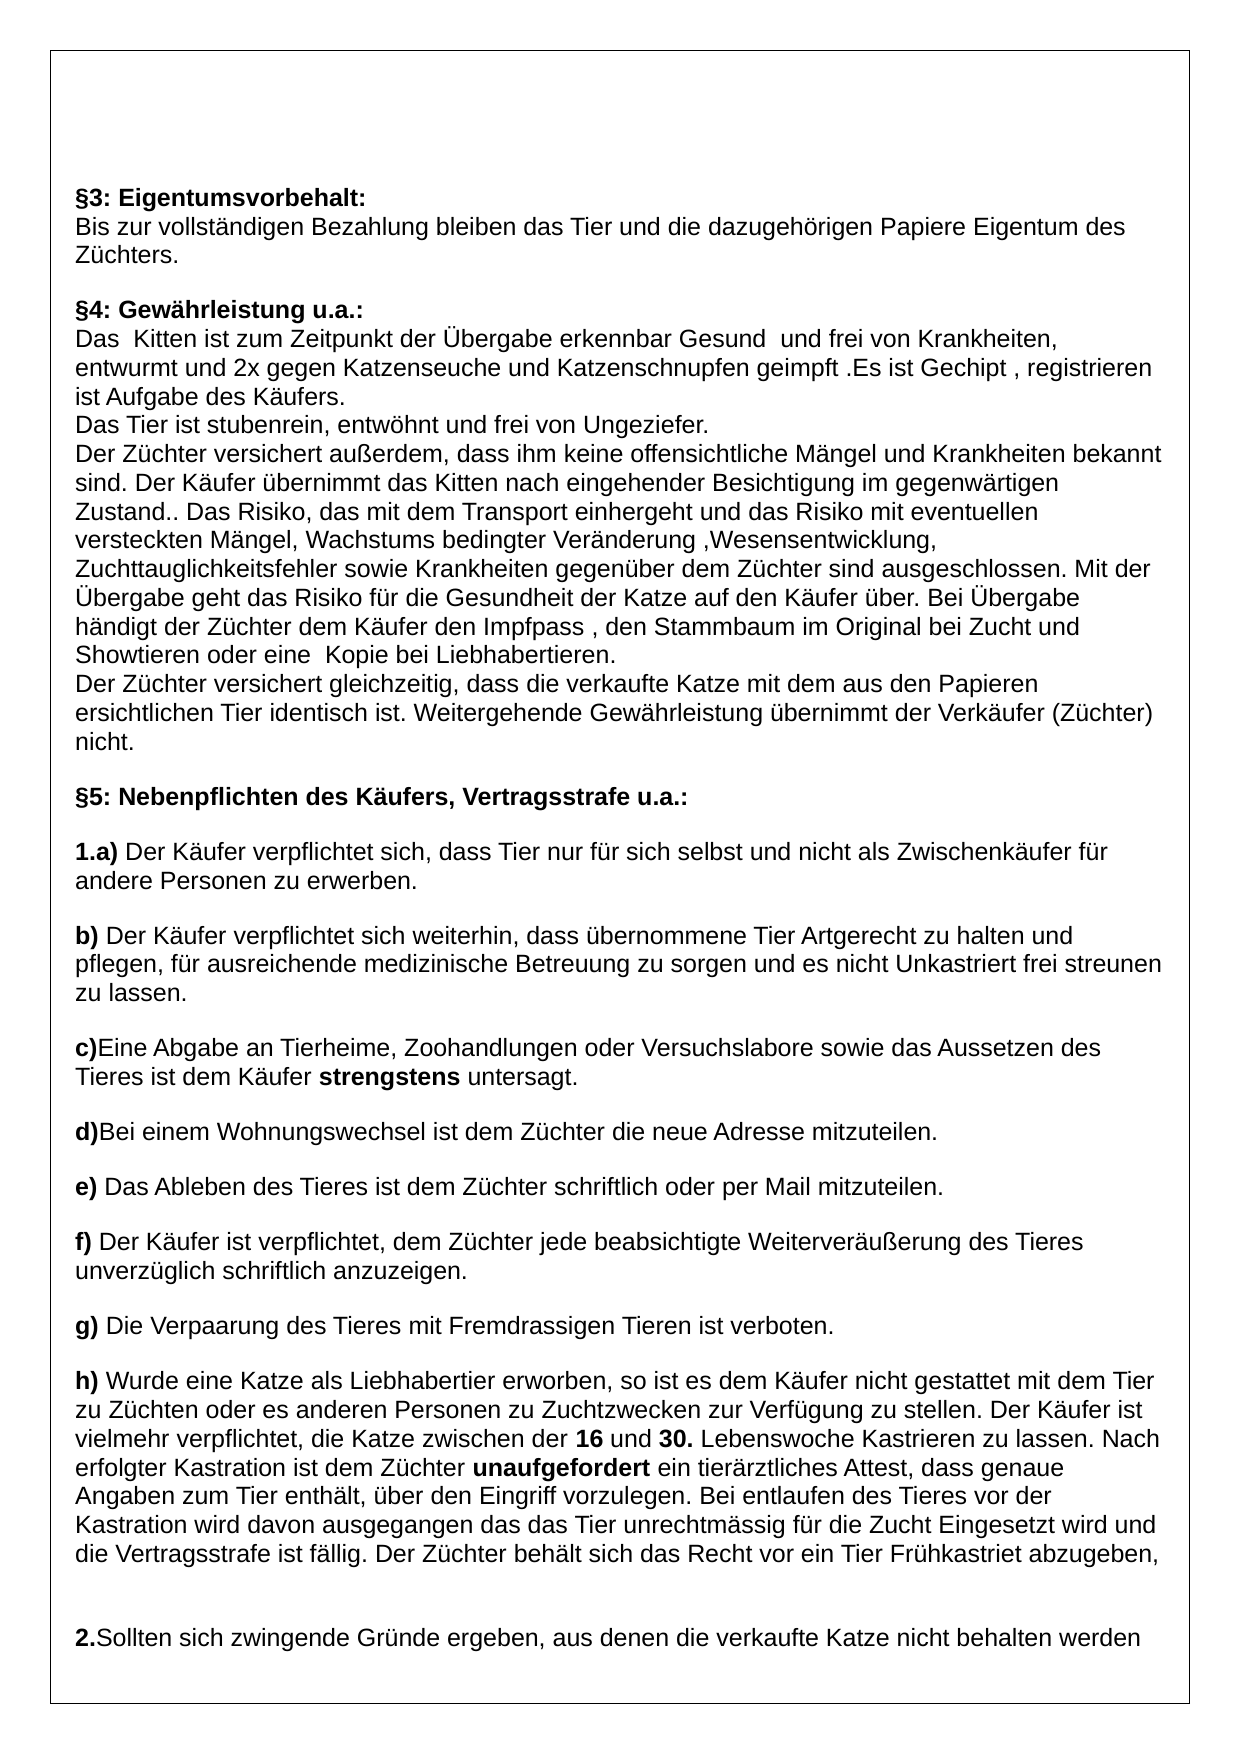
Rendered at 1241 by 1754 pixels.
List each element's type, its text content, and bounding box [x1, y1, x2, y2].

text f) Der Käufer ist verpflichtet, dem Züchter jede beabsichtigte Weiterveräußerung des Tieres unverzüglich schriftlich anzuzeigen. [75, 1227, 1165, 1285]
text g) Die Verpaarung des Tieres mit Fremdrassigen Tieren ist verboten. [75, 1311, 1165, 1340]
text h) Wurde eine Katze als Liebhabertier erworben, so ist es dem Käufer nicht gestattet mit dem Tier zu Züchten oder es anderen Personen zu Zuchtzwecken zur Verfügung zu stellen. Der Käufer ist vielmehr verpflichtet, die Katze zwischen der 16 und 30. Lebenswoche Kastrieren zu lassen. Nach erfolgter Kastration ist dem Züchter unaufgefordert ein tierärztliches Attest, dass genaue Angaben zum Tier enthält, über den Eingriff vorzulegen. Bei entlaufen des Tieres vor der Kastration wird davon ausgegangen das das Tier unrechtmässig für die Zucht Eingesetzt wird und die Vertragsstrafe ist fällig. Der Züchter behält sich das Recht vor ein Tier Frühkastriet abzugeben, [75, 1366, 1165, 1568]
text §3: Eigentumsvorbehalt: [75, 183, 1165, 212]
text e) Das Ableben des Tieres ist dem Züchter schriftlich oder per Mail mitzuteilen. [75, 1172, 1165, 1201]
text §5: Nebenpflichten des Käufers, Vertragsstrafe u.a.: [75, 782, 1165, 811]
text d)Bei einem Wohnungswechsel ist dem Züchter die neue Adresse mitzuteilen. [75, 1117, 1165, 1146]
text Bis zur vollständigen Bezahlung bleiben das Tier und die dazugehörigen Papiere Eigentum des Züchters. [75, 212, 1165, 269]
text Der Züchter versichert außerdem, dass ihm keine offensichtliche Mängel und Krankheiten bekannt sind. Der Käufer übernimmt das Kitten nach eingehender Besichtigung im gegenwärtigen Zustand.. Das Risiko, das mit dem Transport einhergeht und das Risiko mit eventuellen versteckten Mängel, Wachstums bedingter Veränderung ,Wesensentwicklung, Zuchttauglichkeitsfehler sowie Krankheiten gegenüber dem Züchter sind ausgeschlossen. Mit der Übergabe geht das Risiko für die Gesundheit der Katze auf den Käufer über. Bei Übergabe händigt der Züchter dem Käufer den Impfpass , den Stammbaum im Original bei Zucht und Showtieren oder eine Kopie bei Liebhabertieren. [75, 439, 1165, 669]
text b) Der Käufer verpflichtet sich weiterhin, dass übernommene Tier Artgerecht zu halten und pflegen, für ausreichende medizinische Betreuung zu sorgen und es nicht Unkastriert frei streunen zu lassen. [75, 921, 1165, 1007]
text Das Kitten ist zum Zeitpunkt der Übergabe erkennbar Gesund und frei von Krankheiten, entwurmt und 2x gegen Katzenseuche und Katzenschnupfen geimpft .Es ist Gechipt , registrieren ist Aufgabe des Käufers. [75, 324, 1165, 410]
text Der Züchter versichert gleichzeitig, dass die verkaufte Katze mit dem aus den Papieren ersichtlichen Tier identisch ist. Weitergehende Gewährleistung übernimmt der Verkäufer (Züchter) nicht. [75, 669, 1165, 755]
text §4: Gewährleistung u.a.: [75, 295, 1165, 324]
text 1.a) Der Käufer verpflichtet sich, dass Tier nur für sich selbst und nicht als Zwischenkäufer für andere Personen zu erwerben. [75, 837, 1165, 894]
text c)Eine Abgabe an Tierheime, Zoohandlungen oder Versuchslabore sowie das Aussetzen des Tieres ist dem Käufer strengstens untersagt. [75, 1033, 1165, 1091]
text 2.Sollten sich zwingende Gründe ergeben, aus denen die verkaufte Katze nicht behalten werden [75, 1623, 1165, 1651]
text Das Tier ist stubenrein, entwöhnt und frei von Ungeziefer. [75, 410, 1165, 439]
